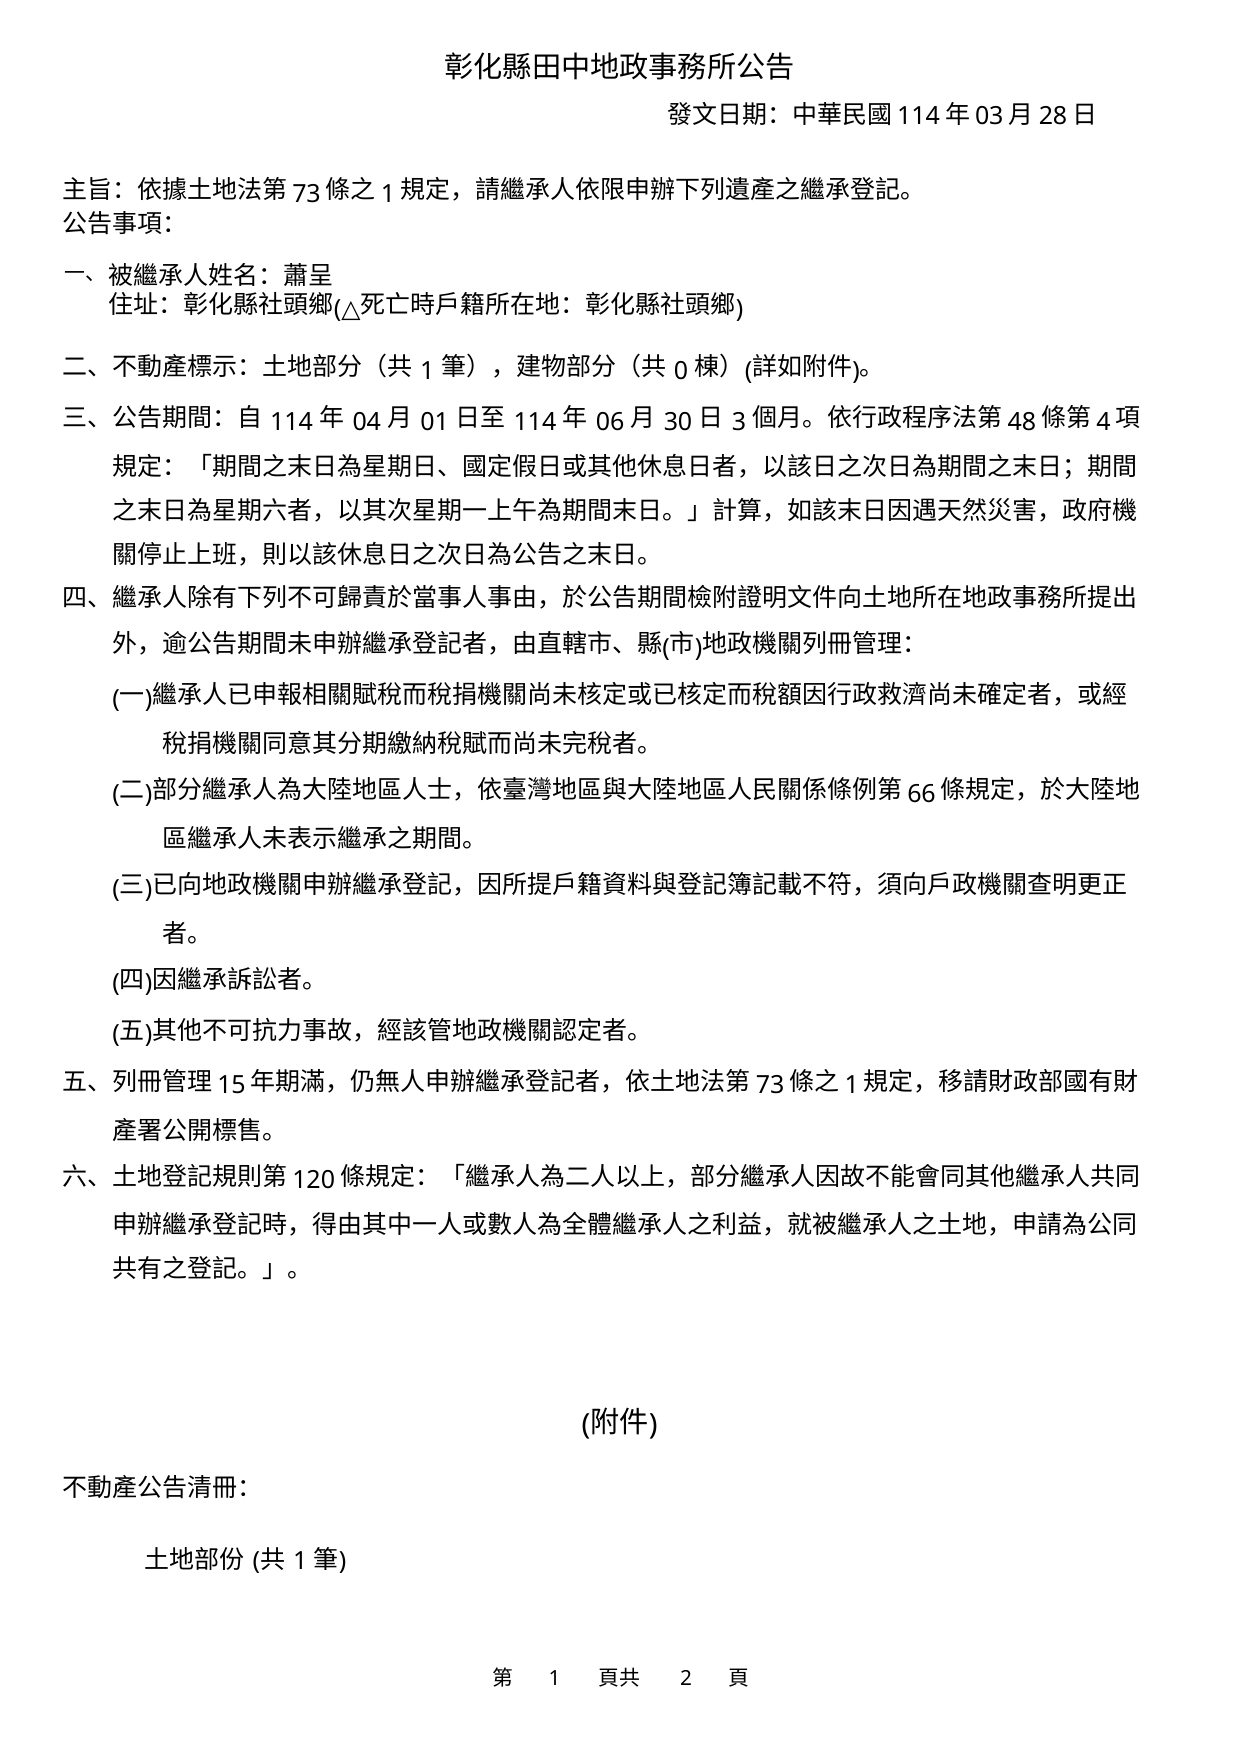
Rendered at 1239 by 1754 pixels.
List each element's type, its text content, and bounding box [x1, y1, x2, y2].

table_cell [483, 95, 523, 135]
table_cell [718, 1598, 759, 1657]
table_cell 主旨：依據土地法第73條之1規定，請繼承人依限申辦下列遺產之繼承登記。 公告事項： [62, 176, 1177, 261]
table_cell [62, 1352, 109, 1392]
table_header [62, 0, 109, 41]
table_cell [109, 135, 482, 176]
table_cell [1177, 41, 1239, 94]
table_cell [109, 1598, 482, 1657]
table_cell [523, 1598, 585, 1657]
table_header [109, 0, 482, 41]
table_cell [1177, 1392, 1239, 1453]
table_header [667, 0, 718, 41]
table_cell [1177, 176, 1239, 216]
table_cell [523, 1352, 585, 1392]
table_cell 一、 [62, 261, 109, 312]
table_cell [0, 312, 62, 353]
table_cell [0, 95, 62, 135]
table_cell 被繼承人姓名：蕭呈 住址：彰化縣社頭鄉(△死亡時戶籍所在地：彰化縣社頭鄉) [109, 261, 1177, 353]
table_cell [585, 135, 653, 176]
table_cell [1177, 1352, 1239, 1392]
table_cell [62, 1598, 109, 1657]
table_cell [0, 353, 62, 1352]
table_header [523, 0, 585, 41]
table_header [759, 0, 1177, 41]
table_cell [759, 1658, 1177, 1698]
table_cell [585, 95, 653, 135]
table_cell 第 [483, 1658, 523, 1698]
table_cell 彰化縣田中地政事務所公告 [62, 41, 1177, 94]
table_cell 二、不動產標示：土地部分（共 1 筆），建物部分（共 0 棟）(詳如附件)。 三、公告期間：自 114 年 04 月 01 日至 114 年 06 月 30 日 3 個月。依行政程序法第48條第4項 規定：「期間之末日為星期日、國定假日或其他休息日者，以該日之次日為期間之末日；期間 之末日為星期六者，以其次星期一上午為期間末日。」計算，如該末日因遇天然災害，政府機 關停止上班，則以該休息日之次日為公告之末日。 四、繼承人除有下列不可歸責於當事人事由，於公告期間檢附證明文件向土地所在地政事務所提出 外，逾公告期間未申辦繼承登記者，由直轄市、縣(市)地政機關列冊管理： (一)繼承人已申報相關賦稅而稅捐機關尚未核定或已核定而稅額因行政救濟尚未確定者，或經 稅捐機關同意其分期繳納稅賦而尚未完稅者。 (二)部分繼承人為大陸地區人士，依臺灣地區與大陸地區人民關係條例第66條規定，於大陸地 區繼承人未表示繼承之期間。 (三)已向地政機關申辦繼承登記，因所提戶籍資料與登記簿記載不符，須向戶政機關查明更正 者。 (四)因繼承訴訟者。 (五)其他不可抗力事故，經該管地政機關認定者。 五、列冊管理15年期滿，仍無人申辦繼承登記者，依土地法第73條之1規定，移請財政部國有財 產署公開標售。 六、土地登記規則第120條規定：「繼承人為二人以上，部分繼承人因故不能會同其他繼承人共同 申辦繼承登記時，得由其中一人或數人為全體繼承人之利益，就被繼承人之土地，申請為公同 共有之登記。」。 [62, 353, 1177, 1352]
table_cell [0, 1352, 62, 1392]
table_cell [109, 95, 482, 135]
table_cell [523, 95, 585, 135]
table_cell [0, 1454, 62, 1526]
table_cell [667, 135, 718, 176]
table_header [653, 0, 667, 41]
table_cell 2 [653, 1658, 718, 1698]
table_cell [0, 1526, 62, 1597]
table_header [483, 0, 523, 41]
table_cell [62, 1658, 109, 1698]
table_cell [1177, 353, 1239, 1352]
table_cell [667, 1598, 718, 1657]
table_cell 1 [523, 1658, 585, 1698]
table_cell 不動產公告清冊： [62, 1454, 1177, 1526]
table_cell [62, 312, 109, 353]
table_cell [718, 135, 759, 176]
table_cell [759, 1598, 1177, 1657]
table_cell [1177, 261, 1239, 312]
table_cell [0, 1392, 62, 1453]
table_cell [483, 1598, 523, 1657]
table_cell [759, 1352, 1177, 1392]
table_cell [109, 1352, 482, 1392]
table_cell [62, 135, 109, 176]
table_cell [483, 135, 523, 176]
table_cell [653, 1352, 667, 1392]
table_cell [1177, 1598, 1239, 1657]
table_cell [0, 41, 62, 94]
table_cell [0, 176, 62, 216]
table_cell [585, 1598, 653, 1657]
table_cell [667, 1352, 718, 1392]
table_cell [653, 95, 667, 135]
table_cell [718, 1352, 759, 1392]
table_header [718, 0, 759, 41]
table_cell [585, 1352, 653, 1392]
table_cell 發文日期：中華民國114年03月28日 [667, 95, 1177, 135]
table_cell [1177, 216, 1239, 261]
table_cell [759, 135, 1177, 176]
table_cell [1177, 1526, 1239, 1597]
table_cell [1177, 95, 1239, 135]
table_cell [0, 261, 62, 312]
table_cell [62, 95, 109, 135]
table_cell [1177, 1454, 1239, 1526]
table_header [0, 0, 62, 41]
table_cell [1177, 135, 1239, 176]
table_cell [653, 135, 667, 176]
table_cell 土地部份 (共 1 筆) [62, 1526, 1177, 1597]
table_header [585, 0, 653, 41]
table_cell 頁 [718, 1658, 759, 1698]
table_cell [0, 1658, 62, 1698]
table_cell (附件) [62, 1392, 1177, 1453]
table_cell [109, 1658, 482, 1698]
table_cell [523, 135, 585, 176]
table_cell [653, 1598, 667, 1657]
table_cell [0, 1598, 62, 1657]
table_cell [0, 135, 62, 176]
table_cell [0, 216, 62, 261]
table_header [1177, 0, 1239, 41]
table_cell [1177, 312, 1239, 353]
table_cell 頁共 [585, 1658, 653, 1698]
table_cell [1177, 1658, 1239, 1698]
table_cell [483, 1352, 523, 1392]
